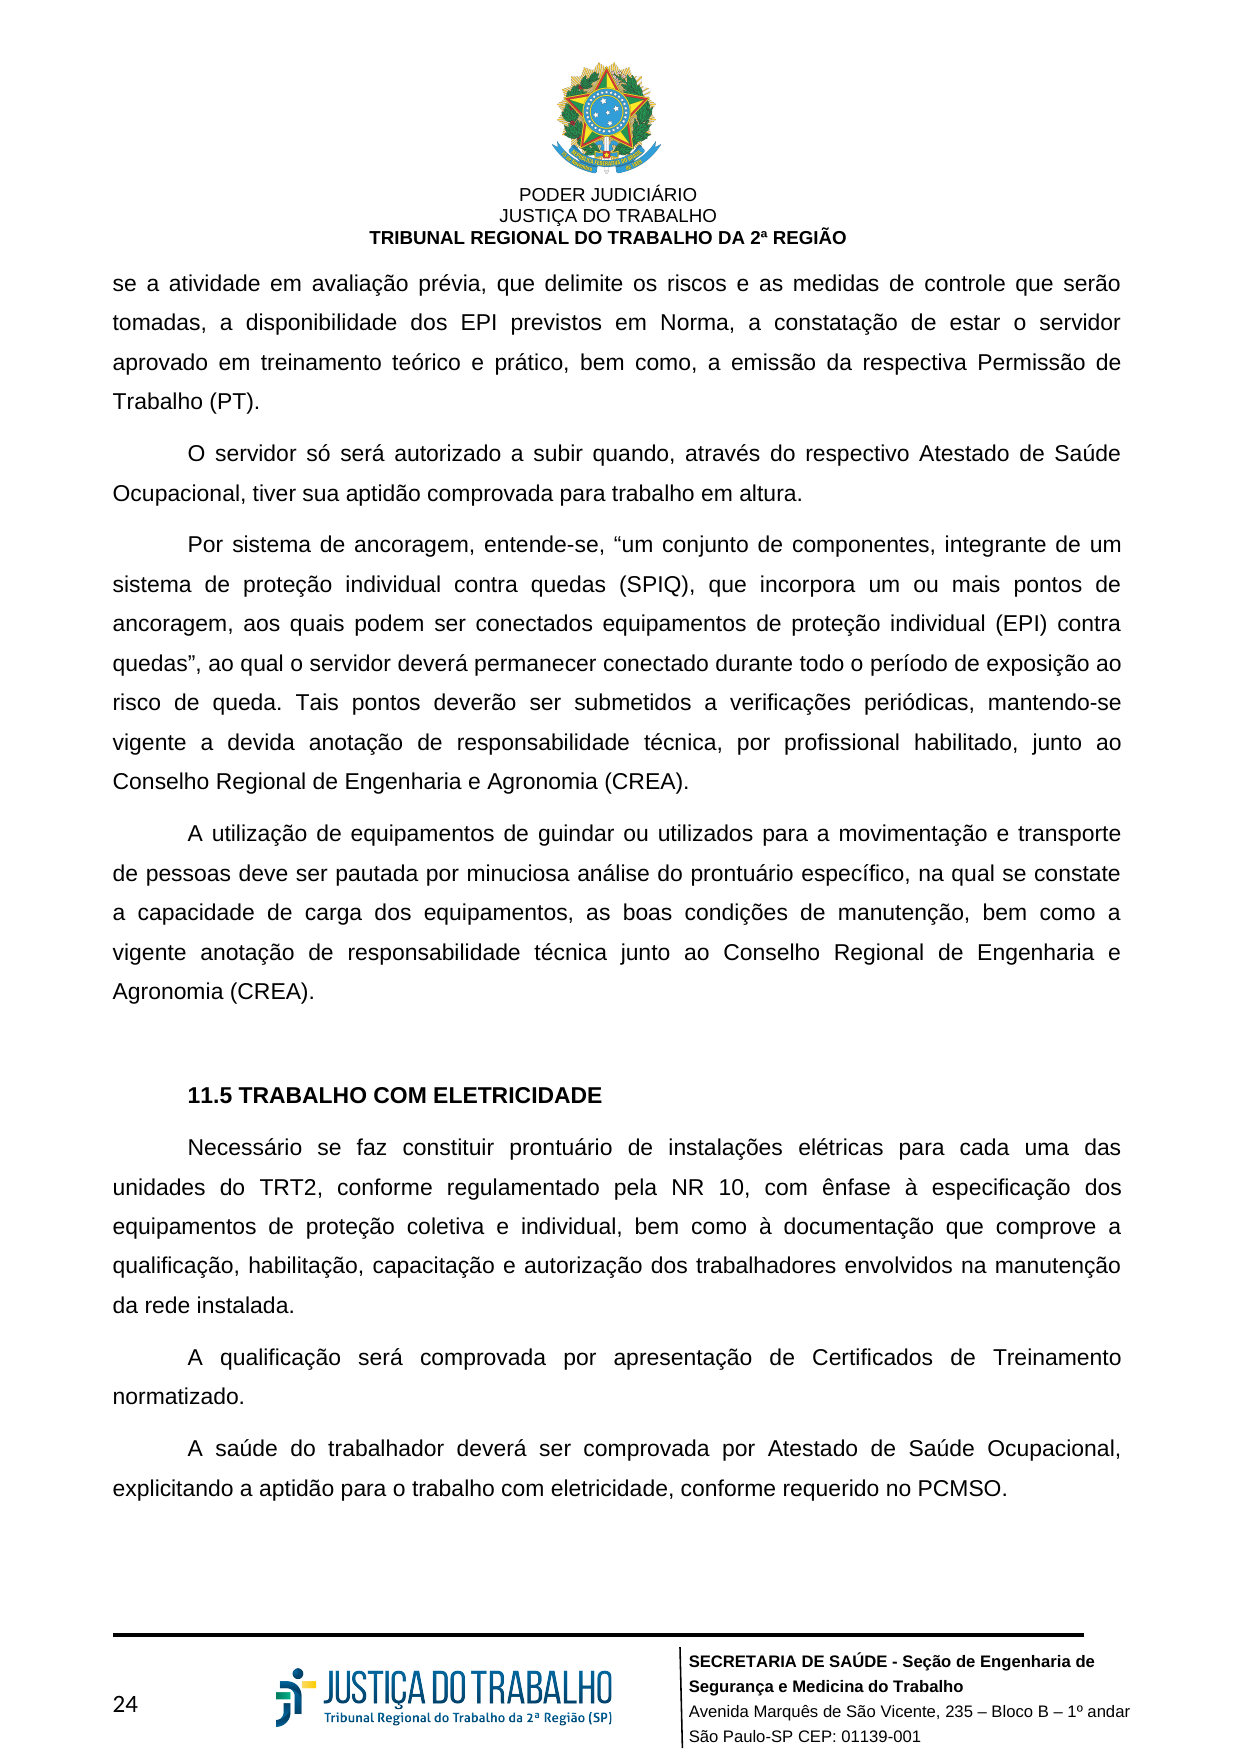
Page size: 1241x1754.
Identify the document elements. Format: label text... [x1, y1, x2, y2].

text A qualificação será comprovada por apresentação de Certificados de Treinamento normatizado. [112, 1344, 1122, 1409]
text Necessário se faz constituir prontuário de instalações elétricas para cada uma das unidades do TRT2, conforme regulamentado pela NR 10, com ênfase à especificação dos equipamentos de proteção coletiva e individual, bem como à documentação que comprove a qualificação, habilitação, capacitação e autorização dos trabalhadores envolvidos na manutenção da rede instalada. [112, 1134, 1122, 1318]
text A utilização de equipamentos de guindar ou utilizados para a movimentação e transporte de pessoas deve ser pautada por minuciosa análise do prontuário específico, na qual se constate a capacidade de carga dos equipamentos, as boas condições de manutenção, bem como a vigente anotação de responsabilidade técnica junto ao Conselho Regional de Engenharia e Agronomia (CREA). [112, 820, 1122, 1004]
picture [276, 1668, 612, 1727]
subtitle 11.5 TRABALHO COM ELETRICIDADE [112, 1082, 1122, 1108]
picture [551, 62, 662, 174]
text A saúde do trabalhador deverá ser comprovada por Atestado de Saúde Ocupacional, explicitando a aptidão para o trabalho com eletricidade, conforme requerido no PCMSO. [112, 1435, 1122, 1501]
text O servidor só será autorizado a subir quando, através do respectivo Atestado de Saúde Ocupacional, tiver sua aptidão comprovada para trabalho em altura. [112, 440, 1122, 506]
text se a atividade em avaliação prévia, que delimite os riscos e as medidas de controle que serão tomadas, a disponibilidade dos EPI previstos em Norma, a constatação de estar o servidor aprovado em treinamento teórico e prático, bem como, a emissão da respectiva Permissão de Trabalho (PT). [112, 270, 1122, 414]
text Por sistema de ancoragem, entende-se, “um conjunto de componentes, integrante de um sistema de proteção individual contra quedas (SPIQ), que incorpora um ou mais pontos de ancoragem, aos quais podem ser conectados equipamentos de proteção individual (EPI) contra quedas”, ao qual o servidor deverá permanecer conectado durante todo o período de exposição ao risco de queda. Tais pontos deverão ser submetidos a verificações periódicas, mantendo-se vigente a devida anotação de responsabilidade técnica, por profissional habilitado, junto ao Conselho Regional de Engenharia e Agronomia (CREA). [112, 531, 1122, 795]
